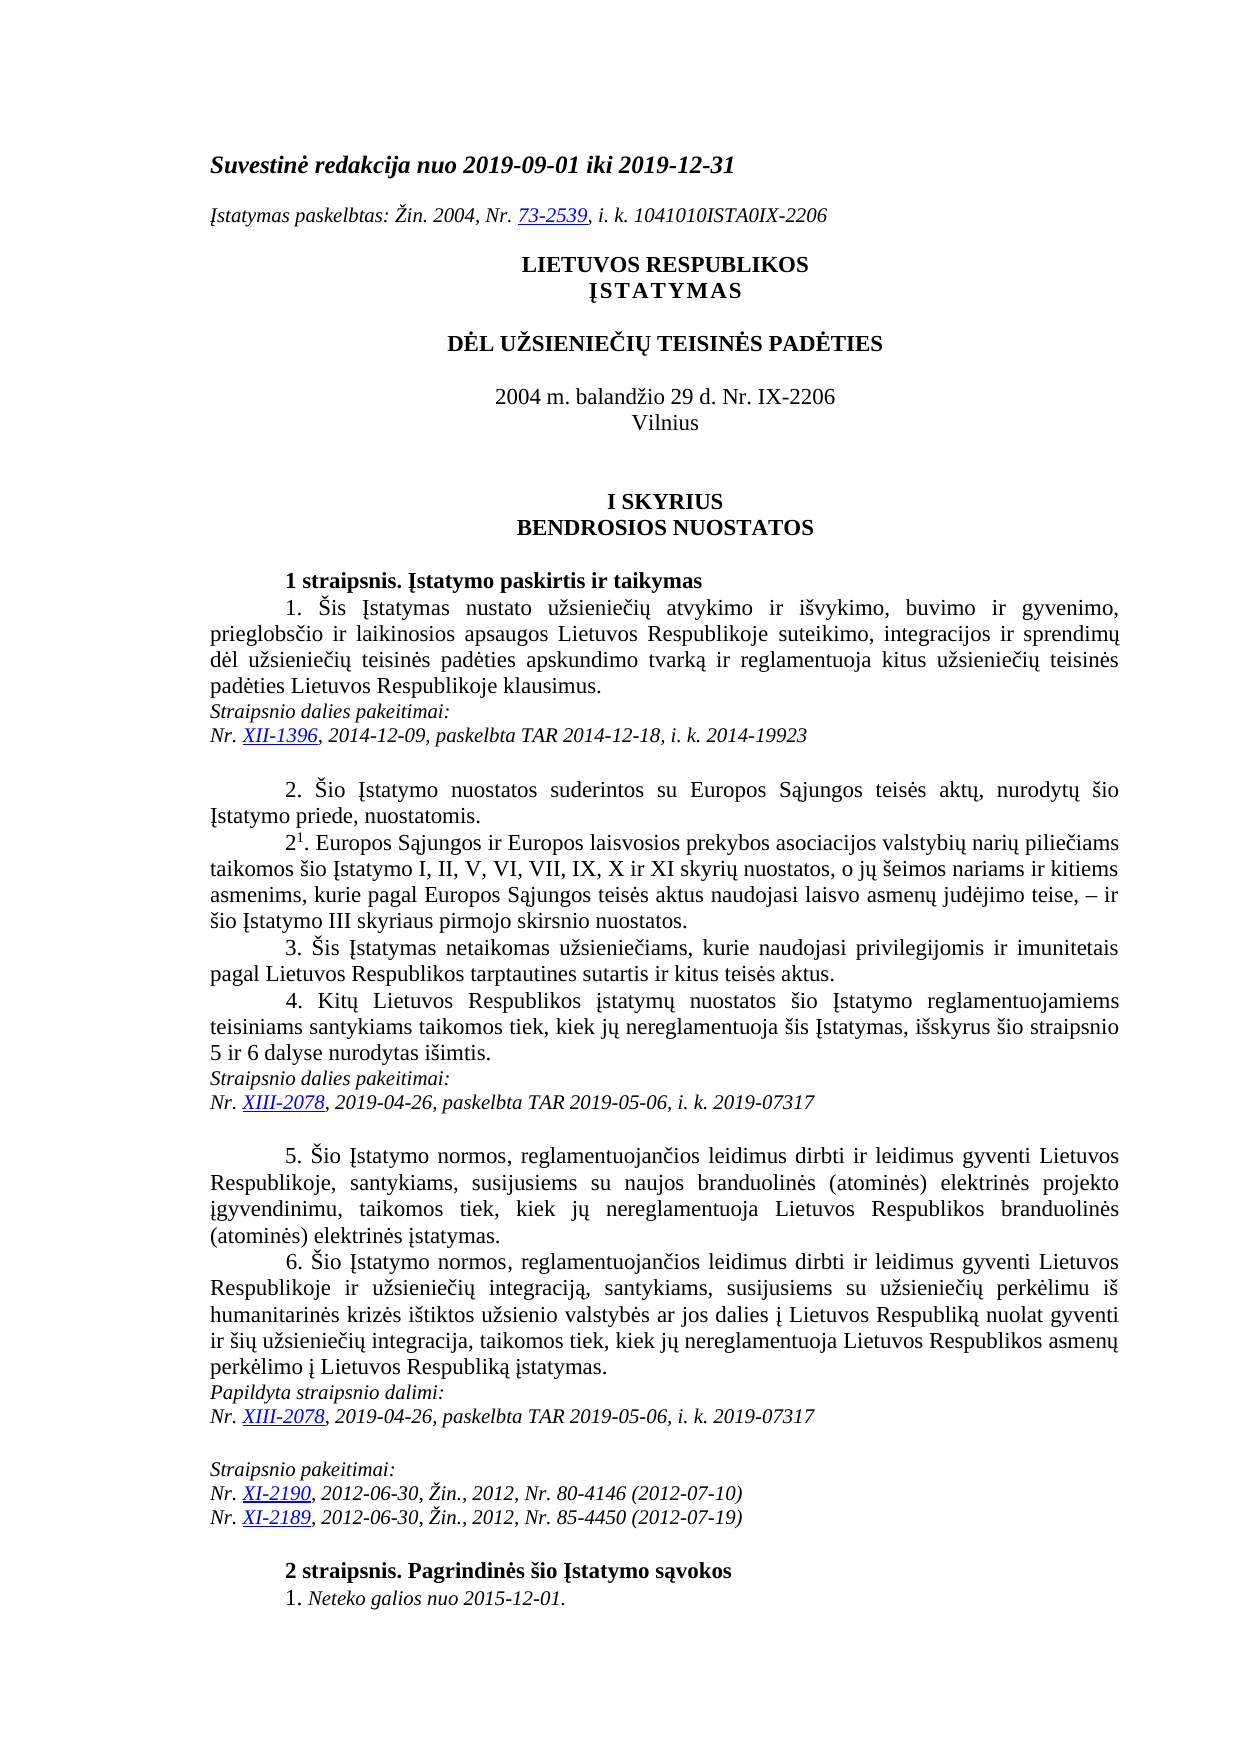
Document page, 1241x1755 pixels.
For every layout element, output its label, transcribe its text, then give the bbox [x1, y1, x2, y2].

text Papildyta straipsnio dalimi: [210, 1380, 1120, 1404]
text 5. Šio Įstatymo normos, reglamentuojančios leidimus dirbti ir leidimus gyventi Lietuvos Respublikoje, santykiams, susijusiems su naujos branduolinės (atominės) elektrinės projekto įgyvendinimu, taikomos tiek, kiek jų nereglamentuoja Lietuvos Respublikos branduolinės (atominės) elektrinės įstatymas. [210, 1143, 1120, 1248]
text 2. Šio Įstatymo nuostatos suderintos su Europos Sąjungos teisės aktų, nurodytų šio Įstatymo priede, nuostatomis. [210, 776, 1120, 828]
text Nr. XI-2189, 2012-06-30, Žin., 2012, Nr. 85-4450 (2012-07-19) [210, 1505, 1120, 1529]
text LIETUVOS RESPUBLIKOS [210, 251, 1120, 277]
text Nr. XII-1396, 2014-12-09, paskelbta TAR 2014-12-18, i. k. 2014-19923 [210, 723, 1120, 747]
text 1. Šis Įstatymas nustato užsieniečių atvykimo ir išvykimo, buvimo ir gyvenimo, prieglobsčio ir laikinosios apsaugos Lietuvos Respublikoje suteikimo, integracijos ir sprendimų dėl užsieniečių teisinės padėties apskundimo tvarką ir reglamentuoja kitus užsieniečių teisinės padėties Lietuvos Respublikoje klausimus. [210, 593, 1120, 699]
text Nr. XIII-2078, 2019-04-26, paskelbta TAR 2019-05-06, i. k. 2019-07317 [210, 1090, 1120, 1114]
text 2004 m. balandžio 29 d. Nr. IX-2206 Vilnius [210, 383, 1120, 435]
text 21. Europos Sąjungos ir Europos laisvosios prekybos asociacijos valstybių narių piliečiams taikomos šio Įstatymo I, II, V, VI, VII, IX, X ir XI skyrių nuostatos, o jų šeimos nariams ir kitiems asmenims, kurie pagal Europos Sąjungos teisės aktus naudojasi laisvo asmenų judėjimo teise, – ir šio Įstatymo III skyriaus pirmojo skirsnio nuostatos. [210, 828, 1120, 934]
subtitle I SKYRIUS [210, 488, 1120, 514]
text Straipsnio pakeitimai: [210, 1457, 1120, 1481]
text Įstatymas paskelbtas: Žin. 2004, Nr. 73-2539, i. k. 1041010ISTA0IX-2206 [210, 203, 1120, 227]
text 1 straipsnis. Įstatymo paskirtis ir taikymas [210, 567, 1120, 593]
text 2 straipsnis. Pagrindinės šio Įstatymo sąvokos [210, 1558, 1120, 1584]
text 4. Kitų Lietuvos Respublikos įstatymų nuostatos šio Įstatymo reglamentuojamiems teisiniams santykiams taikomos tiek, kiek jų nereglamentuoja šis Įstatymas, išskyrus šio straipsnio 5 ir 6 dalyse nurodytas išimtis. [210, 987, 1120, 1066]
text BENDROSIOS NUOSTATOS [210, 514, 1120, 541]
text 6. Šio Įstatymo normos, reglamentuojančios leidimus dirbti ir leidimus gyventi Lietuvos Respublikoje ir užsieniečių integraciją, santykiams, susijusiems su užsieniečių perkėlimu iš humanitarinės krizės ištiktos užsienio valstybės ar jos dalies į Lietuvos Respubliką nuolat gyventi ir šių užsieniečių integracija, taikomos tiek, kiek jų nereglamentuoja Lietuvos Respublikos asmenų perkėlimo į Lietuvos Respubliką įstatymas. [210, 1248, 1120, 1380]
text 1. Neteko galios nuo 2015-12-01. [210, 1584, 1120, 1610]
text DĖL UŽSIENIEČIŲ TEISINĖS PADĖTIES [210, 330, 1120, 356]
text Suvestinė redakcija nuo 2019-09-01 iki 2019-12-31 [210, 150, 1120, 179]
text Nr. XIII-2078, 2019-04-26, paskelbta TAR 2019-05-06, i. k. 2019-07317 [210, 1404, 1120, 1428]
text Straipsnio dalies pakeitimai: [210, 699, 1120, 723]
text Nr. XI-2190, 2012-06-30, Žin., 2012, Nr. 80-4146 (2012-07-10) [210, 1481, 1120, 1505]
text 3. Šis Įstatymas netaikomas užsieniečiams, kurie naudojasi privilegijomis ir imunitetais pagal Lietuvos Respublikos tarptautines sutartis ir kitus teisės aktus. [210, 934, 1120, 987]
text ĮSTATYMAS [210, 277, 1120, 304]
text Straipsnio dalies pakeitimai: [210, 1066, 1120, 1090]
